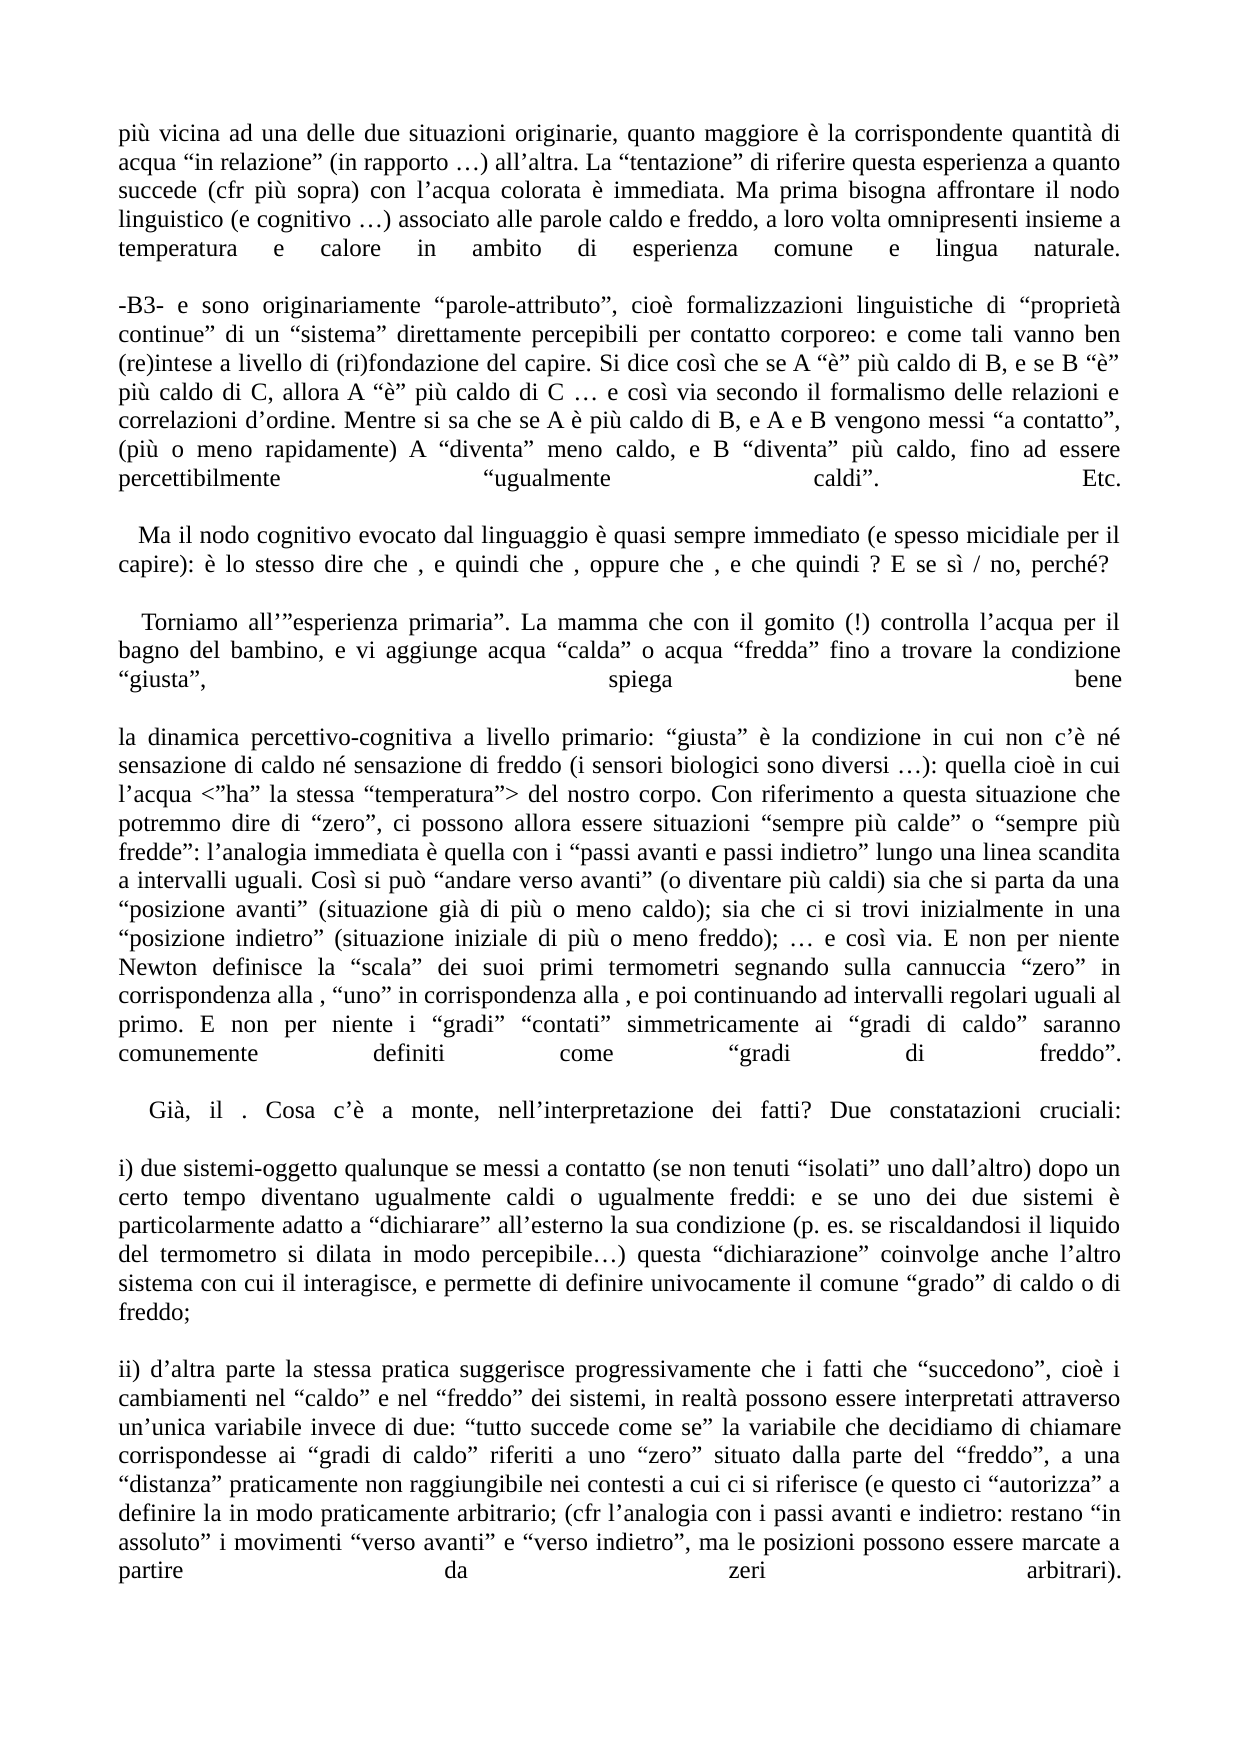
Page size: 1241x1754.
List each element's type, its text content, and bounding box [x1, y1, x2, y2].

text più vicina ad una delle due situazioni originarie, quanto maggiore è la corrispondente quantità di acqua “in relazione” (in rapporto …) all’altra. La “tentazione” di riferire questa esperienza a quanto succede (cfr più sopra) con l’acqua colorata è immediata. Ma prima bisogna affrontare il nodo linguistico (e cognitivo …) associato alle parole caldo e freddo, a loro volta omnipresenti insieme a temperatura e calore in ambito di esperienza comune e lingua naturale. -B3- e sono originariamente “parole-attributo”, cioè formalizzazioni linguistiche di “proprietà continue” di un “sistema” direttamente percepibili per contatto corporeo: e come tali vanno ben (re)intese a livello di (ri)fondazione del capire. Si dice così che se A “è” più caldo di B, e se B “è” più caldo di C, allora A “è” più caldo di C … e così via secondo il formalismo delle relazioni e correlazioni d’ordine. Mentre si sa che se A è più caldo di B, e A e B vengono messi “a contatto”, (più o meno rapidamente) A “diventa” meno caldo, e B “diventa” più caldo, fino ad essere percettibilmente “ugualmente caldi”. Etc. Ma il nodo cognitivo evocato dal linguaggio è quasi sempre immediato (e spesso micidiale per il capire): è lo stesso dire che , e quindi che , oppure che , e che quindi ? E se sì / no, perché? Torniamo all’”esperienza primaria”. La mamma che con il gomito (!) controlla l’acqua per il bagno del bambino, e vi aggiunge acqua “calda” o acqua “fredda” fino a trovare la condizione “giusta”, spiega bene la dinamica percettivo-cognitiva a livello primario: “giusta” è la condizione in cui non c’è né sensazione di caldo né sensazione di freddo (i sensori biologici sono diversi …): quella cioè in cui l’acqua <”ha” la stessa “temperatura”> del nostro corpo. Con riferimento a questa situazione che potremmo dire di “zero”, ci possono allora essere situazioni “sempre più calde” o “sempre più fredde”: l’analogia immediata è quella con i “passi avanti e passi indietro” lungo una linea scandita a intervalli uguali. Così si può “andare verso avanti” (o diventare più caldi) sia che si parta da una “posizione avanti” (situazione già di più o meno caldo); sia che ci si trovi inizialmente in una “posizione indietro” (situazione iniziale di più o meno freddo); … e così via. E non per niente Newton definisce la “scala” dei suoi primi termometri segnando sulla cannuccia “zero” in corrispondenza alla , “uno” in corrispondenza alla , e poi continuando ad intervalli regolari uguali al primo. E non per niente i “gradi” “contati” simmetricamente ai “gradi di caldo” saranno comunemente definiti come “gradi di freddo”. Già, il . Cosa c’è a monte, nell’interpretazione dei fatti? Due constatazioni cruciali: i) due sistemi-oggetto qualunque se messi a contatto (se non tenuti “isolati” uno dall’altro) dopo un certo tempo diventano ugualmente caldi o ugualmente freddi: e se uno dei due sistemi è particolarmente adatto a “dichiarare” all’esterno la sua condizione (p. es. se riscaldandosi il liquido del termometro si dilata in modo percepibile…) questa “dichiarazione” coinvolge anche l’altro sistema con cui il interagisce, e permette di definire univocamente il comune “grado” di caldo o di freddo; ii) d’altra parte la stessa pratica suggerisce progressivamente che i fatti che “succedono”, cioè i cambiamenti nel “caldo” e nel “freddo” dei sistemi, in realtà possono essere interpretati attraverso un’unica variabile invece di due: “tutto succede come se” la variabile che decidiamo di chiamare corrispondesse ai “gradi di caldo” riferiti a uno “zero” situato dalla parte del “freddo”, a una “distanza” praticamente non raggiungibile nei contesti a cui ci si riferisce (e questo ci “autorizza” a definire la in modo praticamente arbitrario; (cfr l’analogia con i passi avanti e indietro: restano “in assoluto” i movimenti “verso avanti” e “verso indietro”, ma le posizioni possono essere marcate a partire da zeri arbitrari). [118, 118, 1122, 1613]
